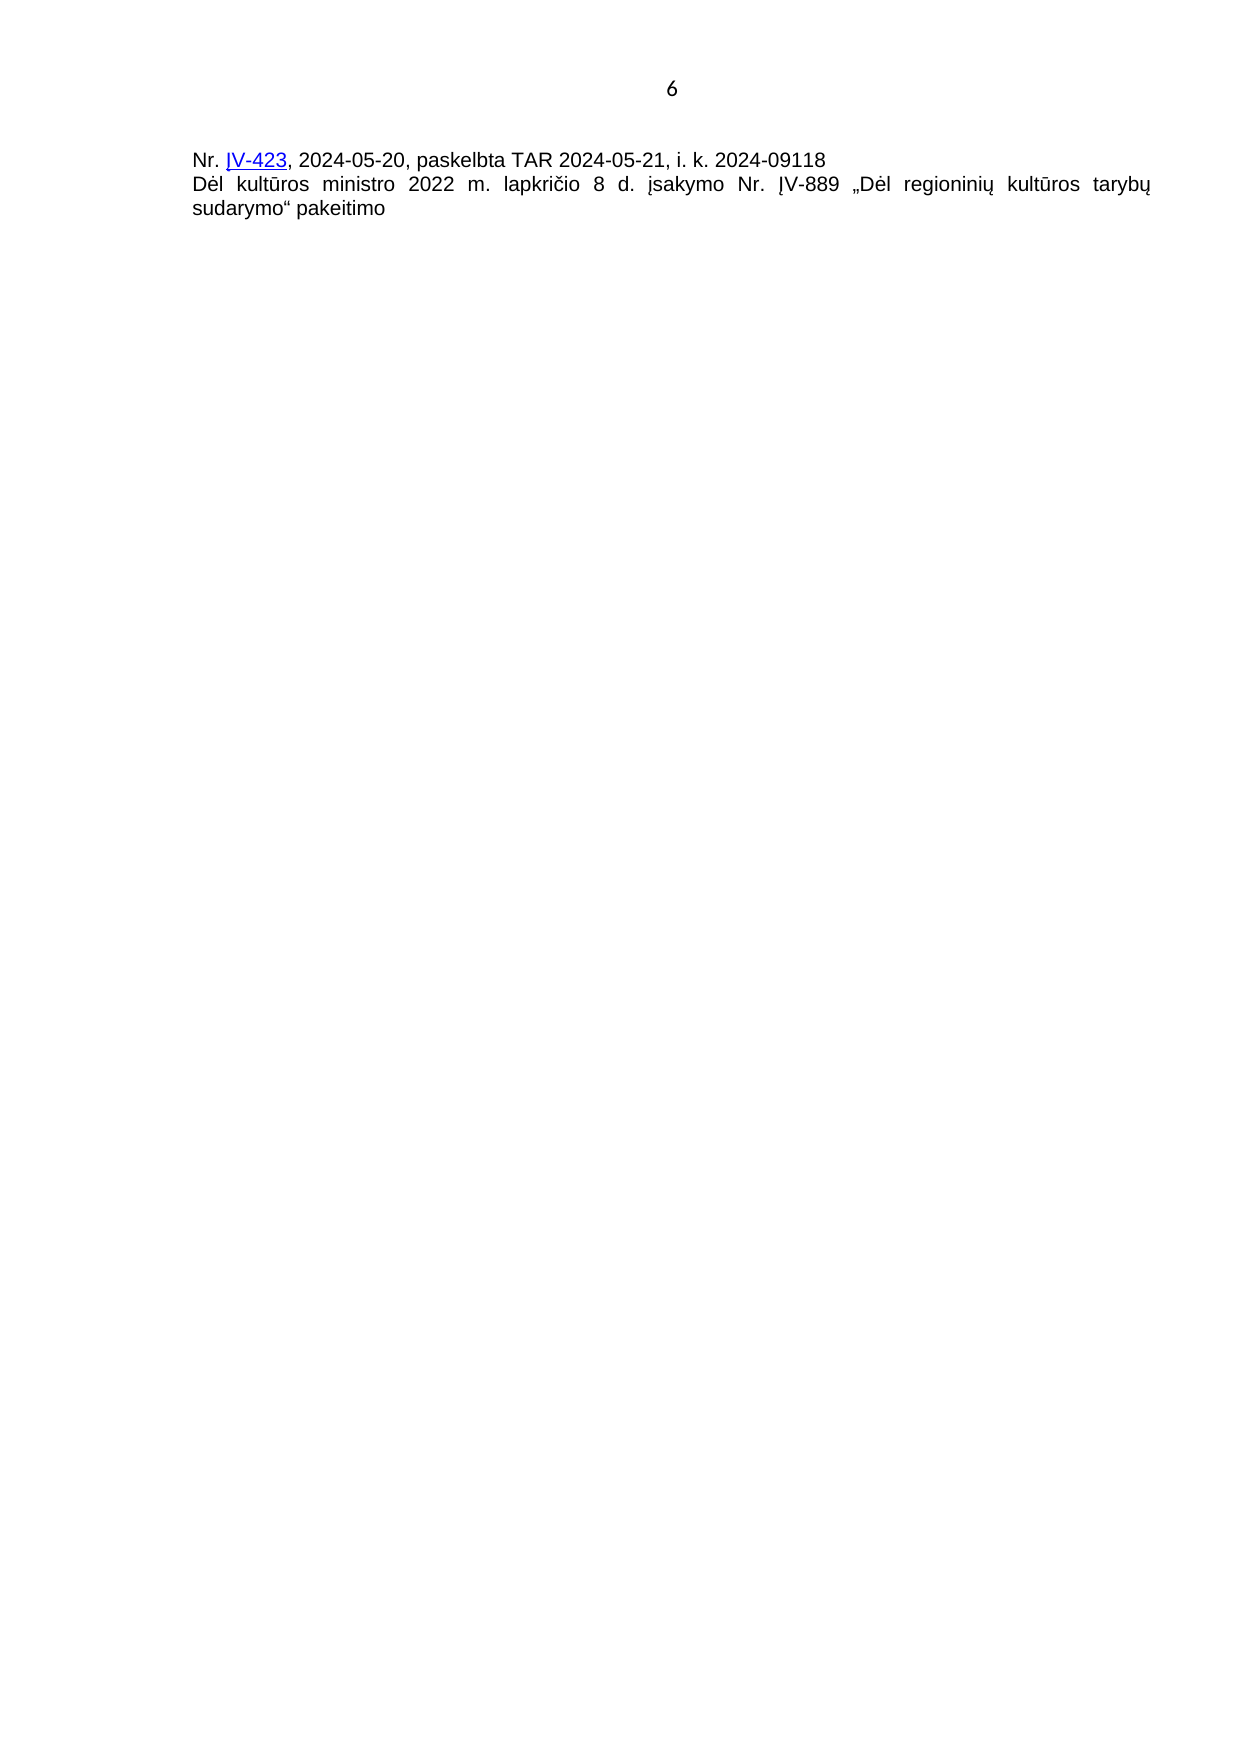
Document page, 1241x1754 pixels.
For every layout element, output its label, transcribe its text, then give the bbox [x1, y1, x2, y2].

text Dėl kultūros ministro 2022 m. lapkričio 8 d. įsakymo Nr. ĮV-889 „Dėl regioninių kultūros tarybų sudarymo“ pakeitimo [192, 172, 1152, 219]
text Nr. ĮV-423, 2024-05-20, paskelbta TAR 2024-05-21, i. k. 2024-09118 [192, 148, 1152, 172]
